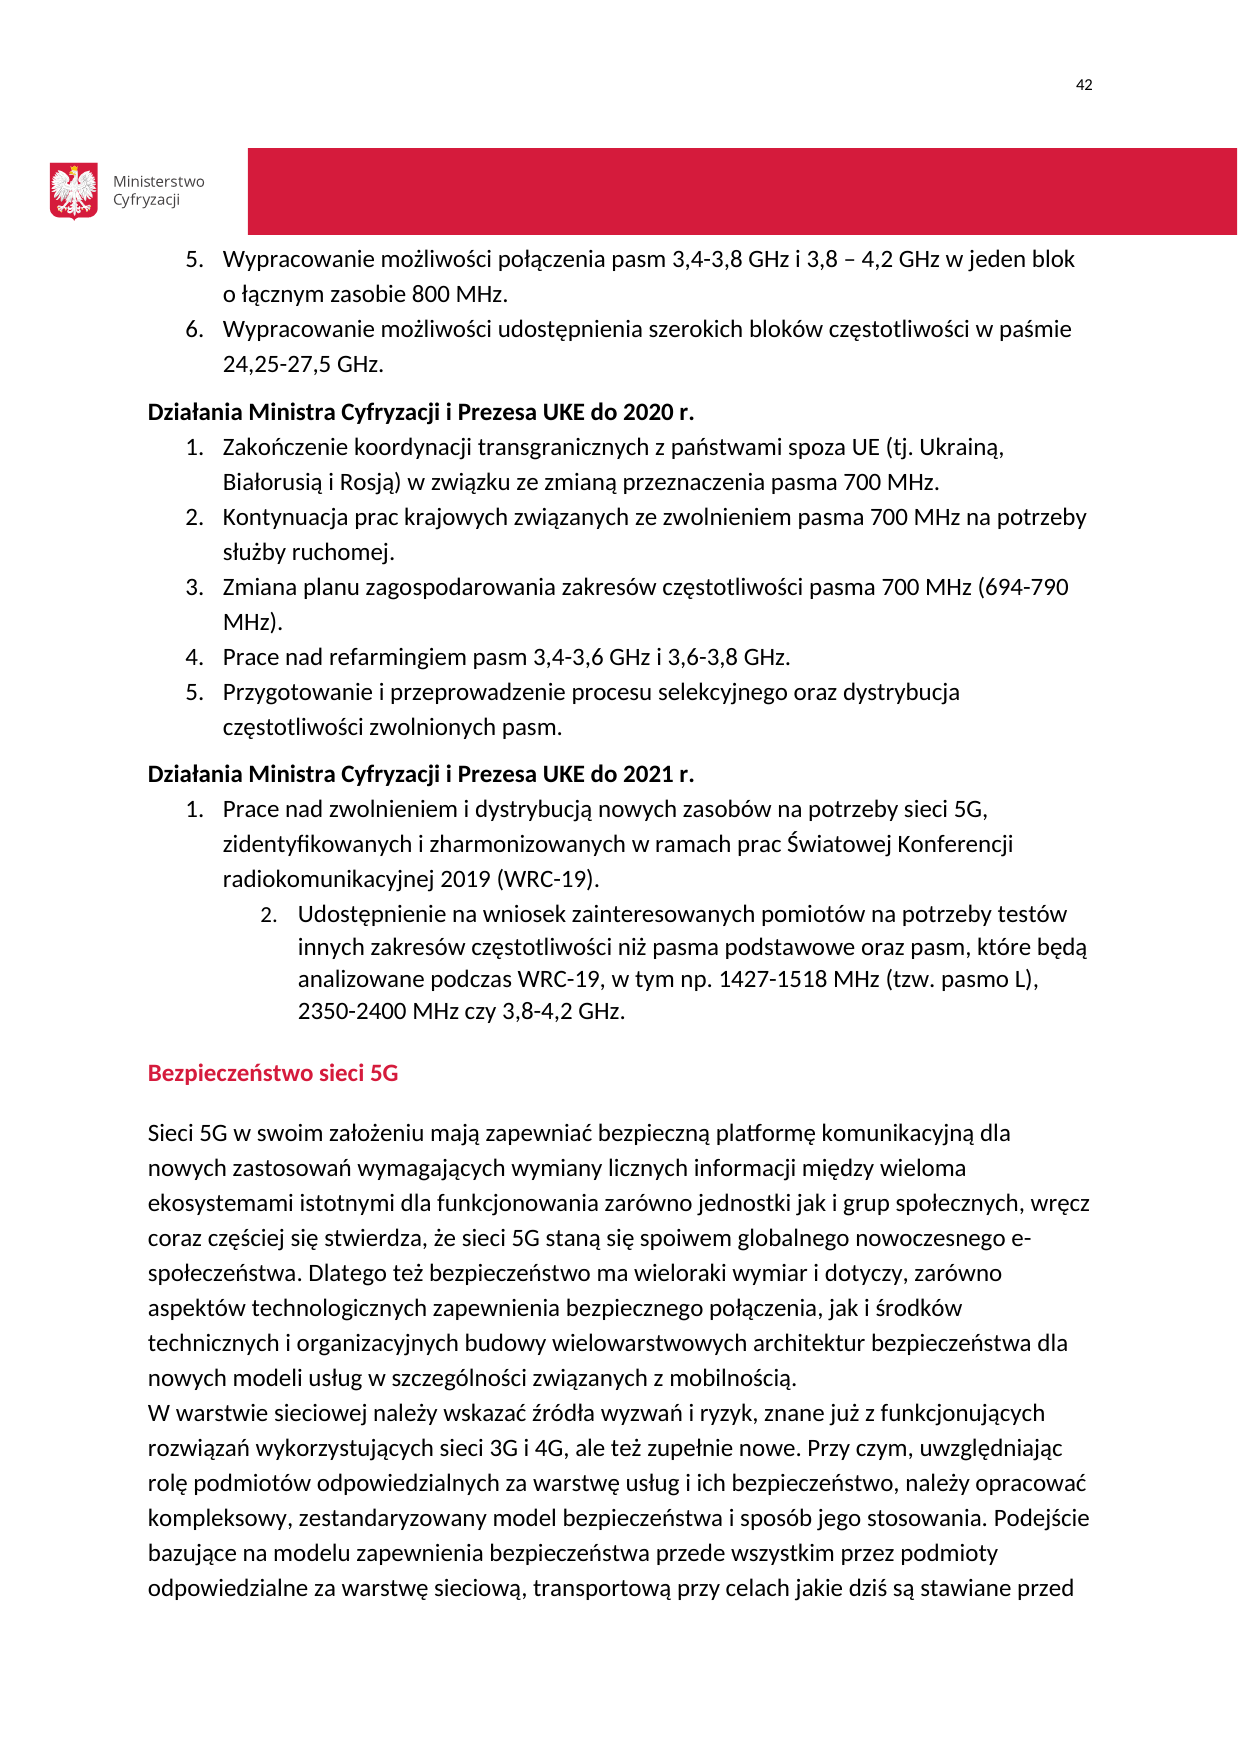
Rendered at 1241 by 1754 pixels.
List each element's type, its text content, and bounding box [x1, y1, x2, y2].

list Przygotowanie i przeprowadzenie procesu selekcyjnego oraz dystrybucja częstotliwości zwolnionych pasm. [185, 676, 1093, 742]
list Wypracowanie możliwości udostępnienia szerokich bloków częstotliwości w paśmie 24,25-27,5 GHz. [185, 314, 1093, 379]
text Działania Ministra Cyfryzacji i Prezesa UKE do 2020 r. [148, 396, 1093, 427]
text Bezpieczeństwo sieci 5G [148, 1057, 1093, 1087]
text Działania Ministra Cyfryzacji i Prezesa UKE do 2021 r. [148, 759, 1093, 789]
list Zakończenie koordynacji transgranicznych z państwami spoza UE (tj. Ukrainą, Białorusią i Rosją) w związku ze zmianą przeznaczenia pasma 700 MHz. [185, 431, 1093, 497]
list Udostępnienie na wniosek zainteresowanych pomiotów na potrzeby testów innych zakresów częstotliwości niż pasma podstawowe oraz pasm, które będą analizowane podczas WRC-19, w tym np. 1427-1518 MHz (tzw. pasmo L), 2350-2400 MHz czy 3,8-4,2 GHz. [260, 899, 1093, 1026]
list Zmiana planu zagospodarowania zakresów częstotliwości pasma 700 MHz (694-790 MHz). [185, 571, 1093, 637]
list Prace nad refarmingiem pasm 3,4-3,6 GHz i 3,6-3,8 GHz. [185, 641, 1093, 672]
text W warstwie sieciowej należy wskazać źródła wyzwań i ryzyk, znane już z funkcjonujących rozwiązań wykorzystujących sieci 3G i 4G, ale też zupełnie nowe. Przy czym, uwzględniając rolę podmiotów odpowiedzialnych za warstwę usług i ich bezpieczeństwo, należy opracować kompleksowy, zestandaryzowany model bezpieczeństwa i sposób jego stosowania. Podejście bazujące na modelu zapewnienia bezpieczeństwa przede wszystkim przez podmioty odpowiedzialne za warstwę sieciową, transportową przy celach jakie dziś są stawiane przed [148, 1397, 1093, 1602]
text Sieci 5G w swoim założeniu mają zapewniać bezpieczną platformę komunikacyjną dla nowych zastosowań wymagających wymiany licznych informacji między wieloma ekosystemami istotnymi dla funkcjonowania zarówno jednostki jak i grup społecznych, wręcz coraz częściej się stwierdza, że sieci 5G staną się spoiwem globalnego nowoczesnego e-społeczeństwa. Dlatego też bezpieczeństwo ma wieloraki wymiar i dotyczy, zarówno aspektów technologicznych zapewnienia bezpiecznego połączenia, jak i środków technicznych i organizacyjnych budowy wielowarstwowych architektur bezpieczeństwa dla nowych modeli usług w szczególności związanych z mobilnością. [148, 1117, 1093, 1392]
list Kontynuacja prac krajowych związanych ze zwolnieniem pasma 700 MHz na potrzeby służby ruchomej. [185, 501, 1093, 567]
list Wypracowanie możliwości połączenia pasm 3,4-3,8 GHz i 3,8 – 4,2 GHz w jeden blok o łącznym zasobie 800 MHz. [185, 235, 1093, 309]
list Prace nad zwolnieniem i dystrybucją nowych zasobów na potrzeby sieci 5G, zidentyfikowanych i zharmonizowanych w ramach prac Światowej Konferencji radiokomunikacyjnej 2019 (WRC-19). [185, 794, 1093, 894]
